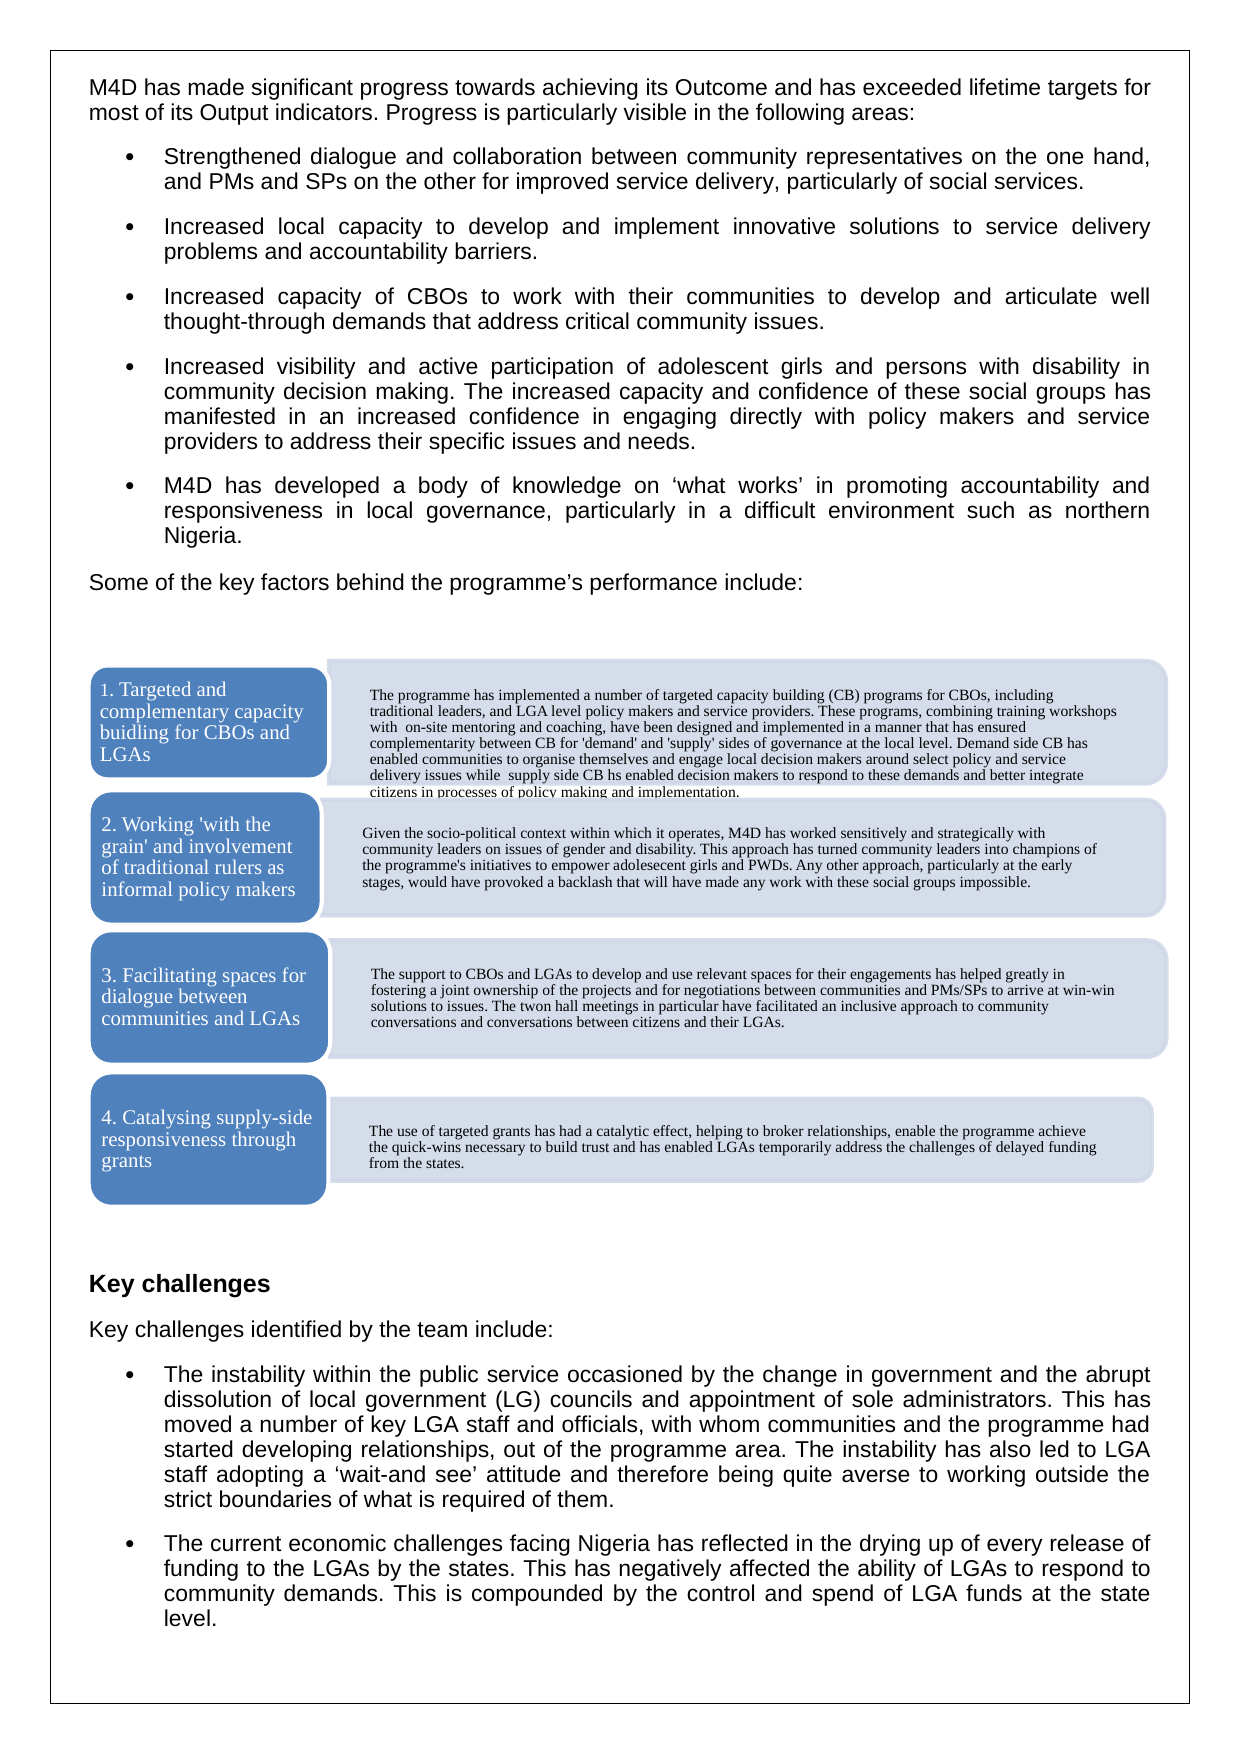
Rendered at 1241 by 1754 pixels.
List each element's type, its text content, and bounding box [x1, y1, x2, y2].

list M4D has developed a body of knowledge on ‘what works’ in promoting accountability and responsiveness in local governance, particularly in a difficult environment such as northern Nigeria. [126, 474, 1152, 549]
list Strengthened dialogue and collaboration between community representatives on the one hand, and PMs and SPs on the other for improved service delivery, particularly of social services. [126, 145, 1152, 195]
list Increased local capacity to develop and implement innovative solutions to service delivery problems and accountability barriers. [126, 214, 1152, 264]
list Increased visibility and active participation of adolescent girls and persons with disability in community decision making. The increased capacity and confidence of these social groups has manifested in an increased confidence in engaging directly with policy makers and service providers to address their specific issues and needs. [126, 354, 1152, 454]
list The current economic challenges facing Nigeria has reflected in the drying up of every release of funding to the LGAs by the states. This has negatively affected the ability of LGAs to respond to community demands. This is compounded by the control and spend of LGA funds at the state level. [126, 1532, 1152, 1632]
text M4D has made significant progress towards achieving its Outcome and has exceeded lifetime targets for most of its Output indicators. Progress is particularly visible in the following areas: [89, 75, 1152, 125]
text Key challenges identified by the team include: [89, 1317, 1152, 1342]
list The instability within the public service occasioned by the change in government and the abrupt dissolution of local government (LG) councils and appointment of sole administrators. This has moved a number of key LGA staff and officials, with whom communities and the programme had started developing relationships, out of the programme area. The instability has also led to LGA staff adopting a ‘wait-and see’ attitude and therefore being quite averse to working outside the strict boundaries of what is required of them. [126, 1362, 1152, 1512]
list Increased capacity of CBOs to work with their communities to develop and articulate well thought-through demands that address critical community issues. [126, 284, 1152, 334]
text Key challenges [89, 1272, 1152, 1297]
text Some of the key factors behind the programme’s performance include: [89, 569, 1152, 595]
